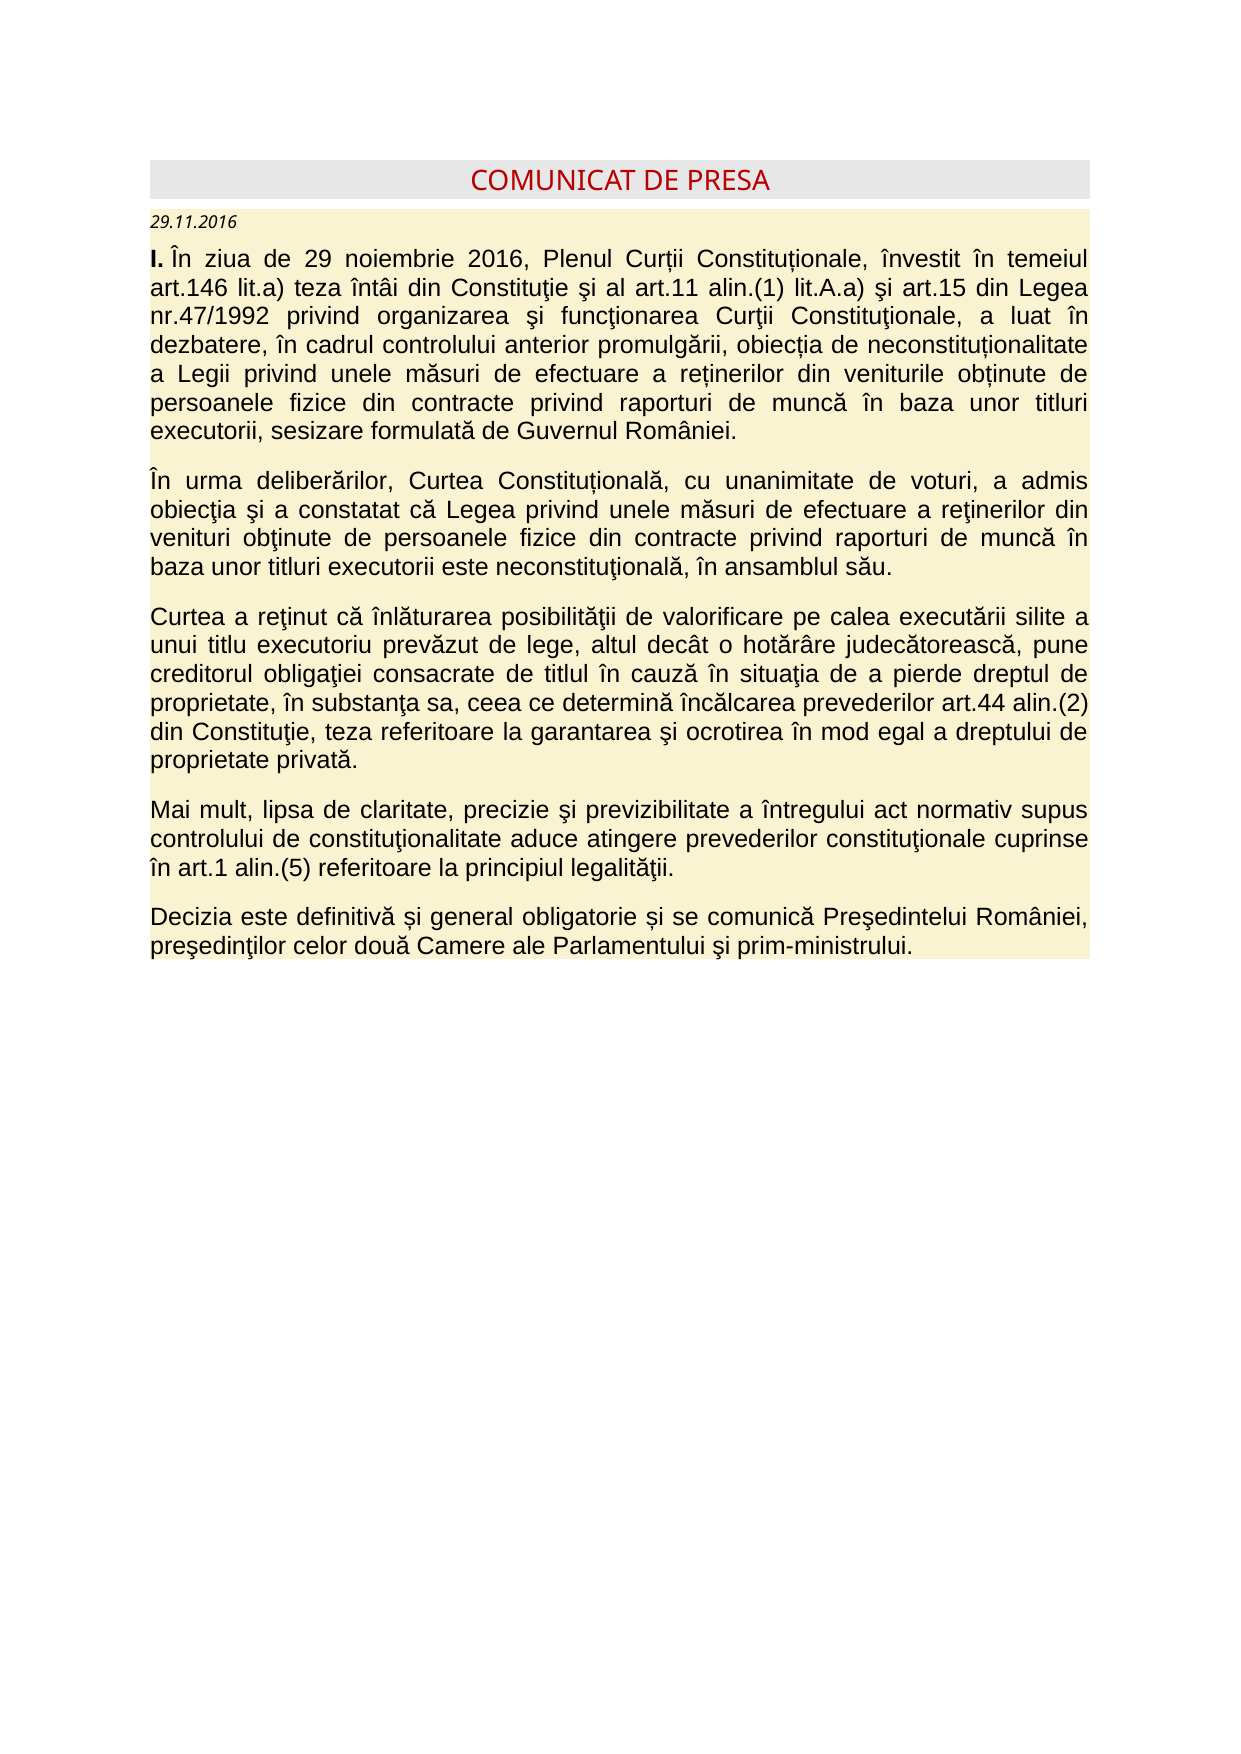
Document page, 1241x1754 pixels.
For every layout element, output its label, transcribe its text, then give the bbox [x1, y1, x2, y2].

text Curtea a reţinut că înlăturarea posibilităţii de valorificare pe calea executării silite a unui titlu executoriu prevăzut de lege, altul decât o hotărâre judecătorească, pune creditorul obligaţiei consacrate de titlul în cauză în situaţia de a pierde dreptul de proprietate, în substanţa sa, ceea ce determină încălcarea prevederilor art.44 alin.(2) din Constituţie, teza referitoare la garantarea şi ocrotirea în mod egal a dreptului de proprietate privată. [150, 602, 1090, 774]
text 29.11.2016 [150, 209, 1090, 233]
text I. În ziua de 29 noiembrie 2016, Plenul Curții Constituționale, învestit în temeiul art.146 lit.a) teza întâi din Constituţie şi al art.11 alin.(1) lit.A.a) şi art.15 din Legea nr.47/1992 privind organizarea şi funcţionarea Curţii Constituţionale, a luat în dezbatere, în cadrul controlului anterior promulgării, obiecția de neconstituționalitate a Legii privind unele măsuri de efectuare a reținerilor din veniturile obținute de persoanele fizice din contracte privind raporturi de muncă în baza unor titluri executorii, sesizare formulată de Guvernul României. [150, 244, 1090, 445]
text În urma deliberărilor, Curtea Constituțională, cu unanimitate de voturi, a admis obiecţia şi a constatat că Legea privind unele măsuri de efectuare a reţinerilor din venituri obţinute de persoanele fizice din contracte privind raporturi de muncă în baza unor titluri executorii este neconstituţională, în ansamblul său. [150, 466, 1090, 581]
text Decizia este definitivă și general obligatorie și se comunică Preşedintelui României, preşedinţilor celor două Camere ale Parlamentului şi prim-ministrului. [150, 902, 1090, 959]
text Mai mult, lipsa de claritate, precizie şi previzibilitate a întregului act normativ supus controlului de constituţionalitate aduce atingere prevederilor constituţionale cuprinse în art.1 alin.(5) referitoare la principiul legalităţii. [150, 795, 1090, 881]
text COMUNICAT DE PRESA [150, 160, 1090, 199]
